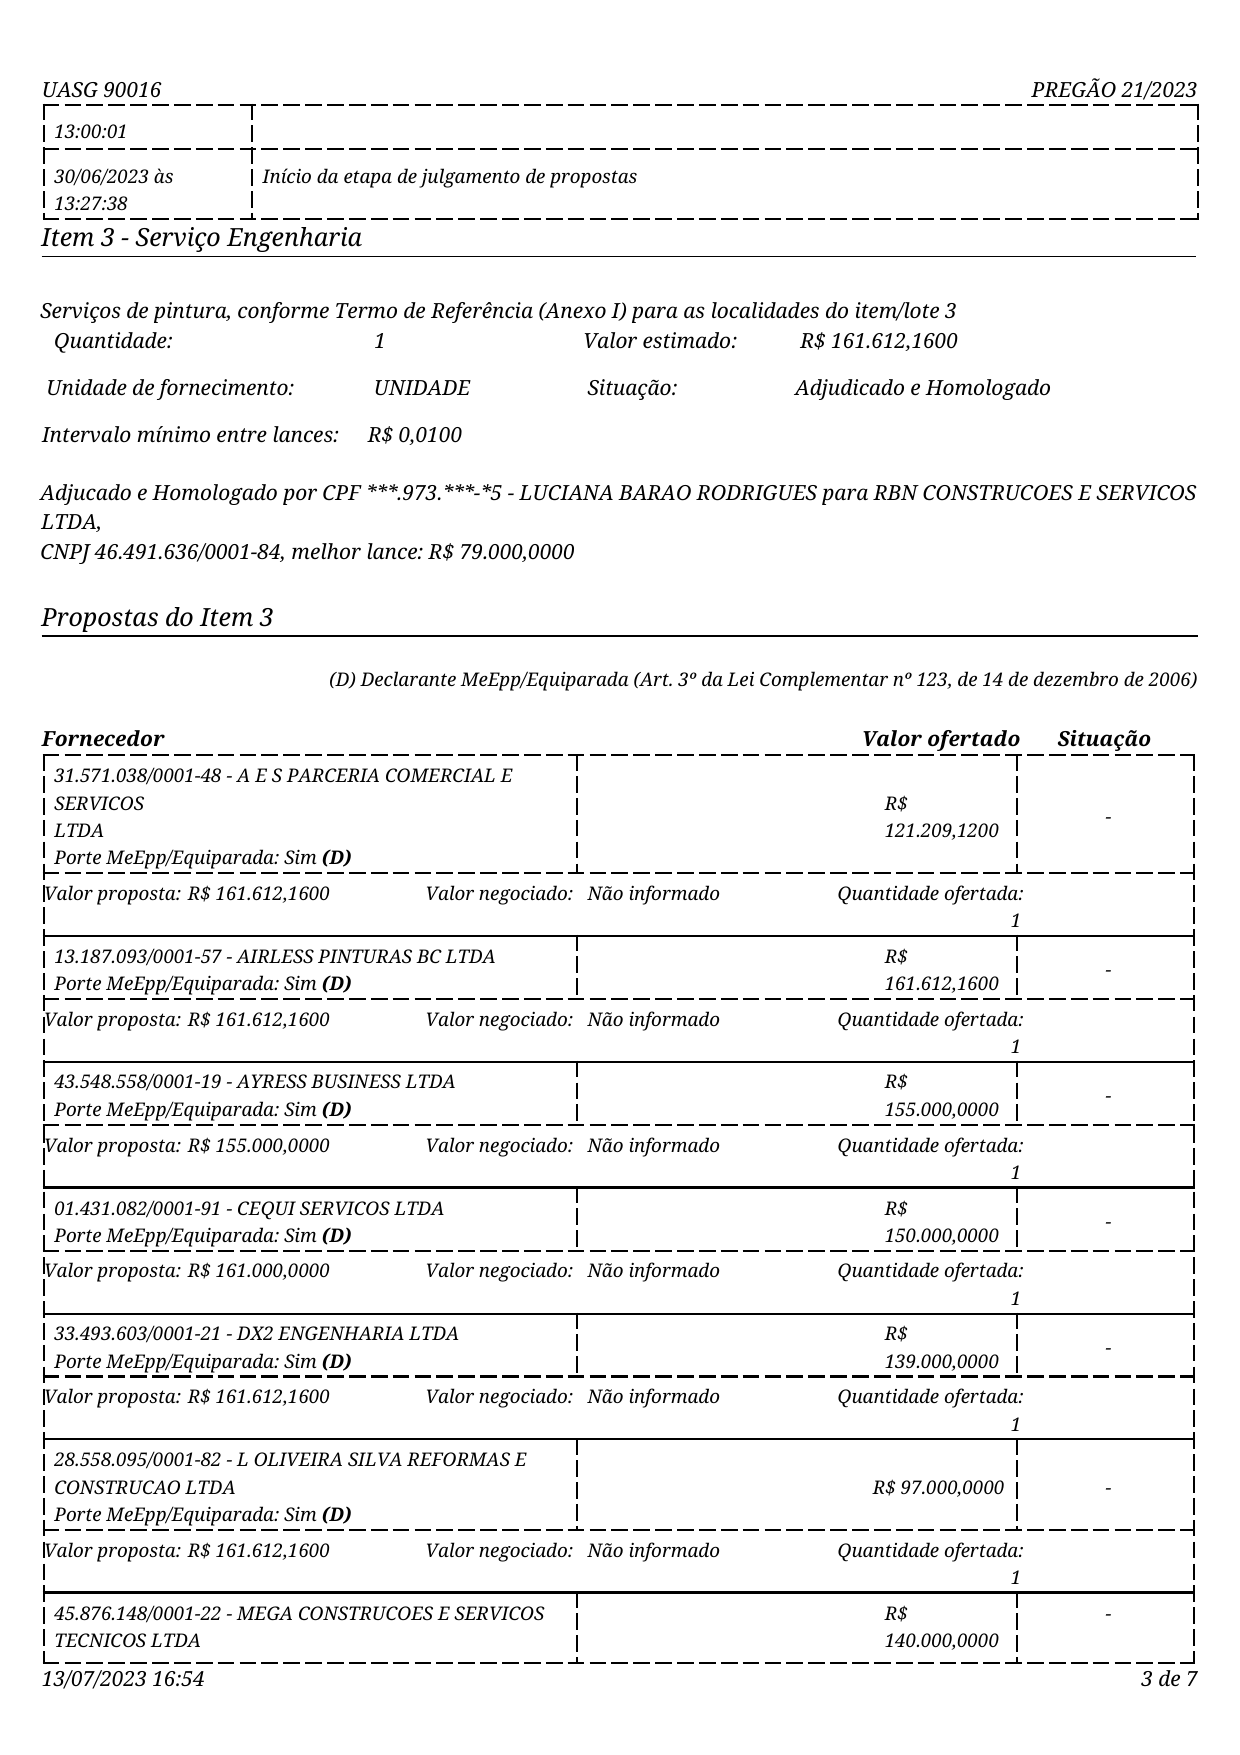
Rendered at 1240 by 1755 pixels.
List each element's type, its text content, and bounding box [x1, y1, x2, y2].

table_cell Quantidade ofertada: 1 [838, 1124, 1068, 1186]
table_header R$ 121.209,1200 [838, 754, 1017, 872]
table_cell 13.187.093/0001-57 - AIRLESS PINTURAS BC LTDA Porte MeEpp/Equiparada: Sim (D) [44, 937, 577, 998]
text Adjucado e Homologado por CPF ***.973.***-*5 - LUCIANA BARAO RODRIGUES para RBN CONSTRUCOES E SERVICOS LTDA, [40, 478, 1200, 536]
subtitle Item 3 - Serviço Engenharia [41, 220, 1200, 254]
table_cell R$ 161.612,1600 [838, 937, 1017, 998]
table_cell 30/06/2023 às 13:27:38 [44, 148, 252, 218]
table_cell Valor proposta: R$ 155.000,0000 Valor negociado: [44, 1124, 577, 1186]
table_cell [1068, 1375, 1194, 1438]
table_cell Valor proposta: R$ 161.612,1600 Valor negociado: [44, 872, 577, 934]
text Intervalo mínimo entre lances: R$ 0,0100 [42, 420, 1200, 449]
table_cell [577, 1594, 837, 1662]
text CNPJ 46.491.636/0001-84, melhor lance: R$ 79.000,0000 [40, 537, 1200, 566]
table_cell Quantidade ofertada: 1 [838, 1529, 1068, 1591]
table_cell R$ 150.000,0000 [838, 1189, 1017, 1249]
table_cell [577, 1189, 837, 1249]
table_cell [1017, 1063, 1068, 1123]
table_cell Valor proposta: R$ 161.612,1600 Valor negociado: [44, 1375, 577, 1438]
subtitle Fornecedor Valor ofertado Situação [42, 724, 1200, 752]
table_header [577, 754, 837, 872]
table_cell 43.548.558/0001-19 - AYRESS BUSINESS LTDA Porte MeEpp/Equiparada: Sim (D) [44, 1063, 577, 1123]
table_cell Não informado [577, 1250, 837, 1312]
table_cell 01.431.082/0001-91 - CEQUI SERVICOS LTDA Porte MeEpp/Equiparada: Sim (D) [44, 1189, 577, 1249]
table_cell [577, 1440, 837, 1528]
table_cell Valor proposta: R$ 161.612,1600 Valor negociado: [44, 1529, 577, 1591]
table_cell Valor proposta: R$ 161.612,1600 Valor negociado: [44, 998, 577, 1061]
table_cell 45.876.148/0001-22 - MEGA CONSTRUCOES E SERVICOS TECNICOS LTDA [44, 1594, 577, 1662]
text (D) Declarante MeEpp/Equiparada (Art. 3º da Lei Complementar nº 123, de 14 de dezembro de 2006) [42, 666, 1199, 692]
table_cell R$ 140.000,0000 [838, 1594, 1017, 1662]
table_cell 33.493.603/0001-21 - DX2 ENGENHARIA LTDA Porte MeEpp/Equiparada: Sim (D) [44, 1315, 577, 1375]
table_cell [1068, 1529, 1194, 1591]
table_cell Quantidade ofertada: 1 [838, 872, 1068, 934]
table_cell - [1068, 937, 1194, 998]
table_header [1017, 754, 1068, 872]
text Unidade de fornecimento: UNIDADE Situação: Adjudicado e Homologado [42, 373, 1200, 402]
table_cell Não informado [577, 872, 837, 934]
table_header 13:00:01 [44, 104, 252, 148]
table_cell [577, 1315, 837, 1375]
table_cell [577, 1063, 837, 1123]
table_cell Quantidade ofertada: 1 [838, 1250, 1068, 1312]
table_cell [1068, 998, 1194, 1061]
table_header [252, 104, 1198, 148]
table_cell R$ 155.000,0000 [838, 1063, 1017, 1123]
table_cell Início da etapa de julgamento de propostas [252, 148, 1198, 218]
table_cell [1017, 1189, 1068, 1249]
table_cell [1017, 1594, 1068, 1662]
table_cell - [1068, 1315, 1194, 1375]
table_cell Não informado [577, 998, 837, 1061]
table_cell Quantidade ofertada: 1 [838, 998, 1068, 1061]
table_cell - [1068, 1594, 1194, 1662]
table_cell - [1068, 1063, 1194, 1123]
table_cell [1068, 1250, 1194, 1312]
table_cell - [1068, 1440, 1194, 1528]
text Quantidade: 1 Valor estimado: R$ 161.612,1600 [42, 326, 1200, 354]
table_cell [577, 937, 837, 998]
table_cell R$ 139.000,0000 [838, 1315, 1017, 1375]
subtitle Propostas do Item 3 [41, 599, 1200, 633]
table_cell - [1068, 1189, 1194, 1249]
table_header - [1068, 754, 1194, 872]
table_cell [1017, 937, 1068, 998]
table_header 31.571.038/0001-48 - A E S PARCERIA COMERCIAL E SERVICOS LTDA Porte MeEpp/Equiparada: Sim (D) [44, 754, 577, 872]
table_cell Quantidade ofertada: 1 [838, 1375, 1068, 1438]
table_cell [1068, 872, 1194, 934]
table_cell Não informado [577, 1375, 837, 1438]
table_cell [1017, 1440, 1068, 1528]
table_cell [1068, 1124, 1194, 1186]
table_cell 28.558.095/0001-82 - L OLIVEIRA SILVA REFORMAS E CONSTRUCAO LTDA Porte MeEpp/Equiparada: Sim (D) [44, 1440, 577, 1528]
table_cell [1017, 1315, 1068, 1375]
text Serviços de pintura, conforme Termo de Referência (Anexo I) para as localidades do item/lote 3 [40, 296, 1200, 324]
table_cell Valor proposta: R$ 161.000,0000 Valor negociado: [44, 1250, 577, 1312]
table_cell Não informado [577, 1124, 837, 1186]
table_cell Não informado [577, 1529, 837, 1591]
table_cell R$ 97.000,0000 [838, 1440, 1017, 1528]
